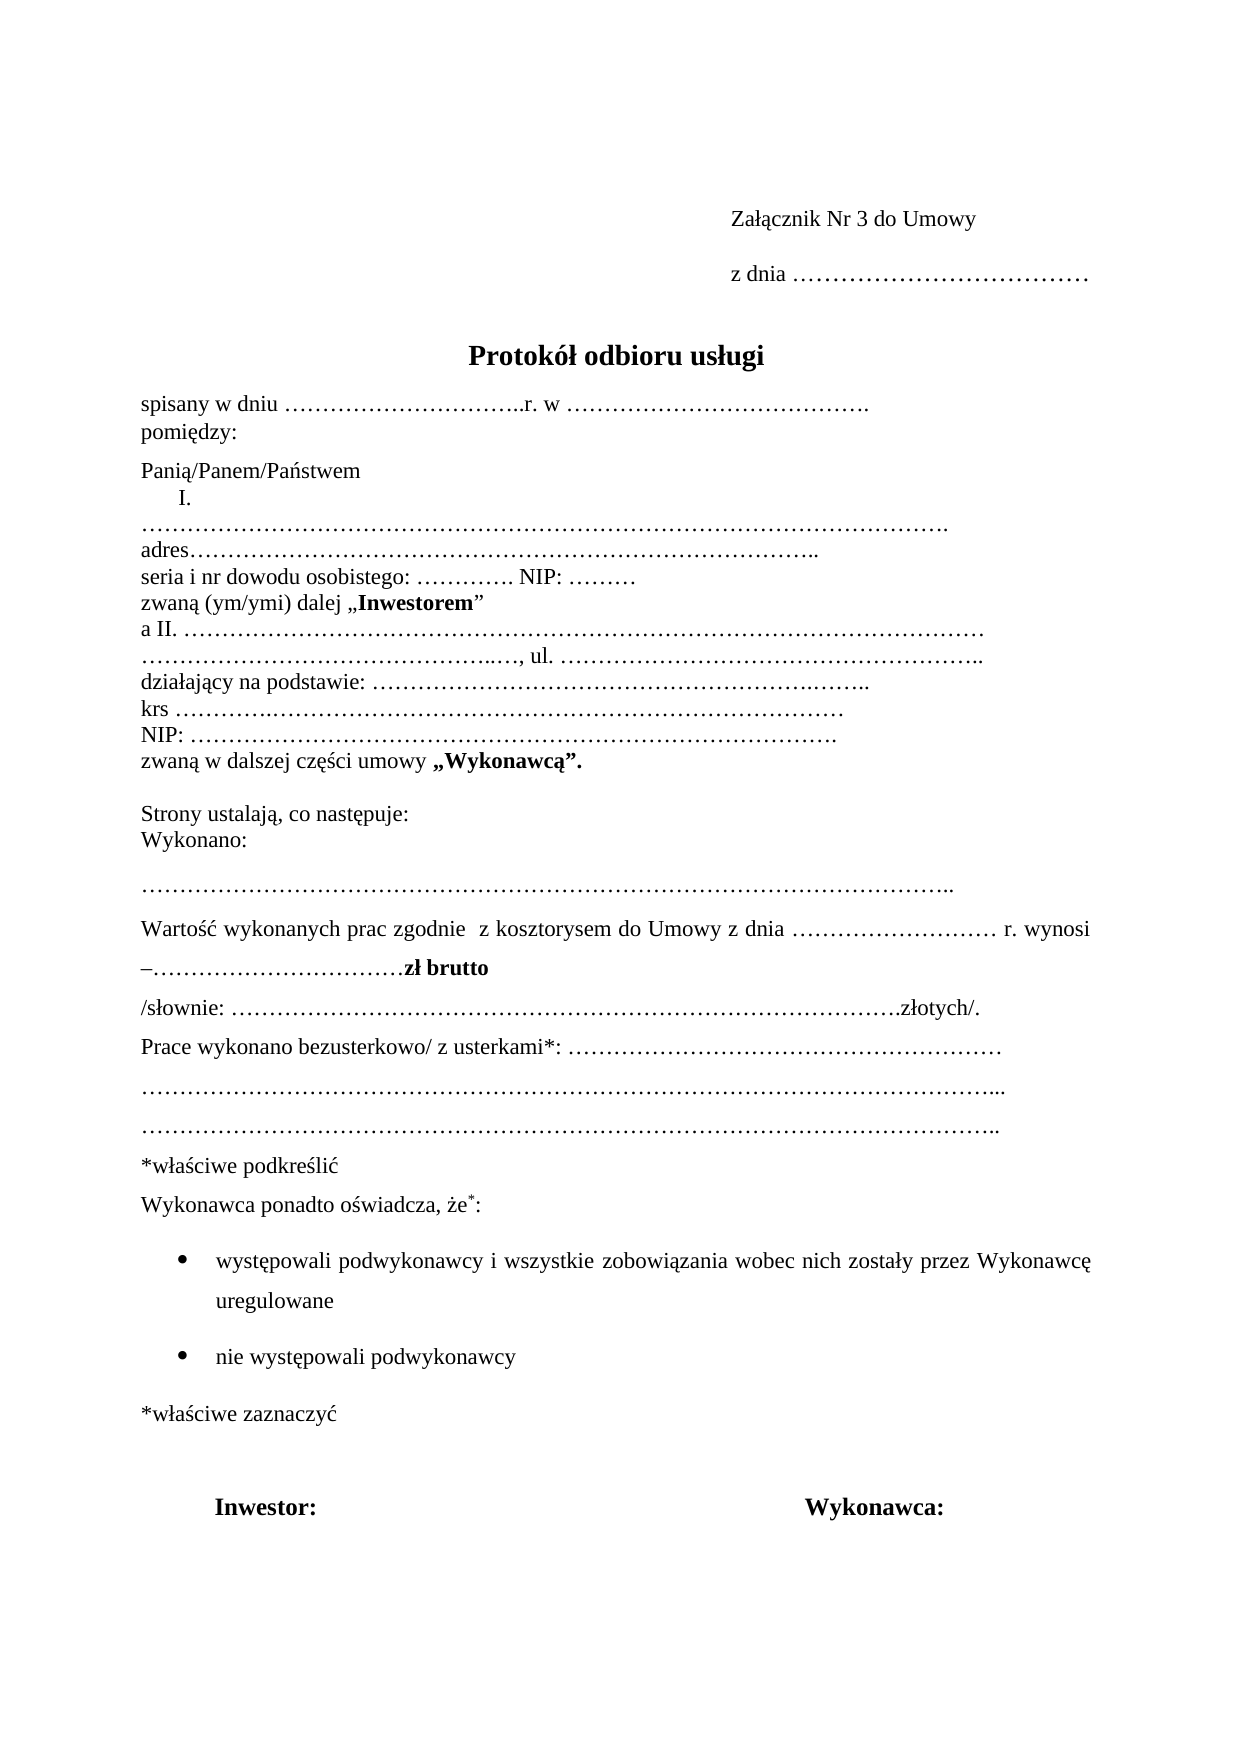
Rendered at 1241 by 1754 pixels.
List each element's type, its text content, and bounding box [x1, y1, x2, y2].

text Panią/Panem/Państwem [141, 457, 1092, 484]
text Protokół odbioru usługi [141, 338, 1092, 372]
text Prace wykonano bezusterkowo/ z usterkami*: ………………………………………………… [141, 1033, 1092, 1060]
text ………………………………………..…, ul. ……………………………………………….. [141, 642, 1092, 668]
text adres……………………………………………………………………….. [141, 536, 1092, 563]
text *właściwe zaznaczyć [141, 1400, 1092, 1427]
list nie występowali podwykonawcy [178, 1343, 1092, 1370]
text NIP: …………………………………………………………………………. [141, 721, 1092, 747]
text Wartość wykonanych prac zgodnie z kosztorysem do Umowy z dnia ……………………… r. wynosi –……………………………zł brutto [141, 915, 1092, 981]
text spisany w dniu …………………………..r. w …………………………………. [141, 390, 1092, 417]
text Strony ustalają, co następuje: [141, 800, 1092, 826]
text zwaną w dalszej części umowy „Wykonawcą”. [141, 747, 1092, 774]
text *właściwe podkreślić [141, 1152, 1092, 1178]
text ………………………………………………………………………………………………….. [141, 1112, 1092, 1139]
text pomiędzy: [141, 418, 1092, 444]
list występowali podwykonawcy i wszystkie zobowiązania wobec nich zostały przez Wykonawcę uregulowane [178, 1247, 1092, 1314]
text /słownie: …………………………………………………………………………….złotych/. [141, 994, 1092, 1020]
text Załącznik Nr 3 do Umowy [657, 205, 1092, 231]
text Inwestor: Wykonawca: [141, 1492, 1092, 1521]
text zwaną (ym/ymi) dalej „Inwestorem” [141, 589, 1092, 616]
text ……………………………………………………………………………………………. [141, 510, 1092, 536]
text Wykonawca ponadto oświadcza, że*: [141, 1191, 1092, 1218]
text a II. …………………………………………………………………………………………… [141, 616, 1092, 642]
text krs ………….………………………………………………………………… [141, 694, 1092, 721]
text Wykonano: [141, 826, 1092, 853]
text działający na podstawie: ………………………………………………….…….. [141, 668, 1092, 694]
text seria i nr dowodu osobistego: …………. NIP: ……… [141, 563, 1092, 589]
text …………………………………………………………………………………………….. [141, 871, 1092, 897]
text …………………………………………………………………………………………………... [141, 1073, 1092, 1099]
text z dnia ……………………………… [141, 258, 1092, 287]
